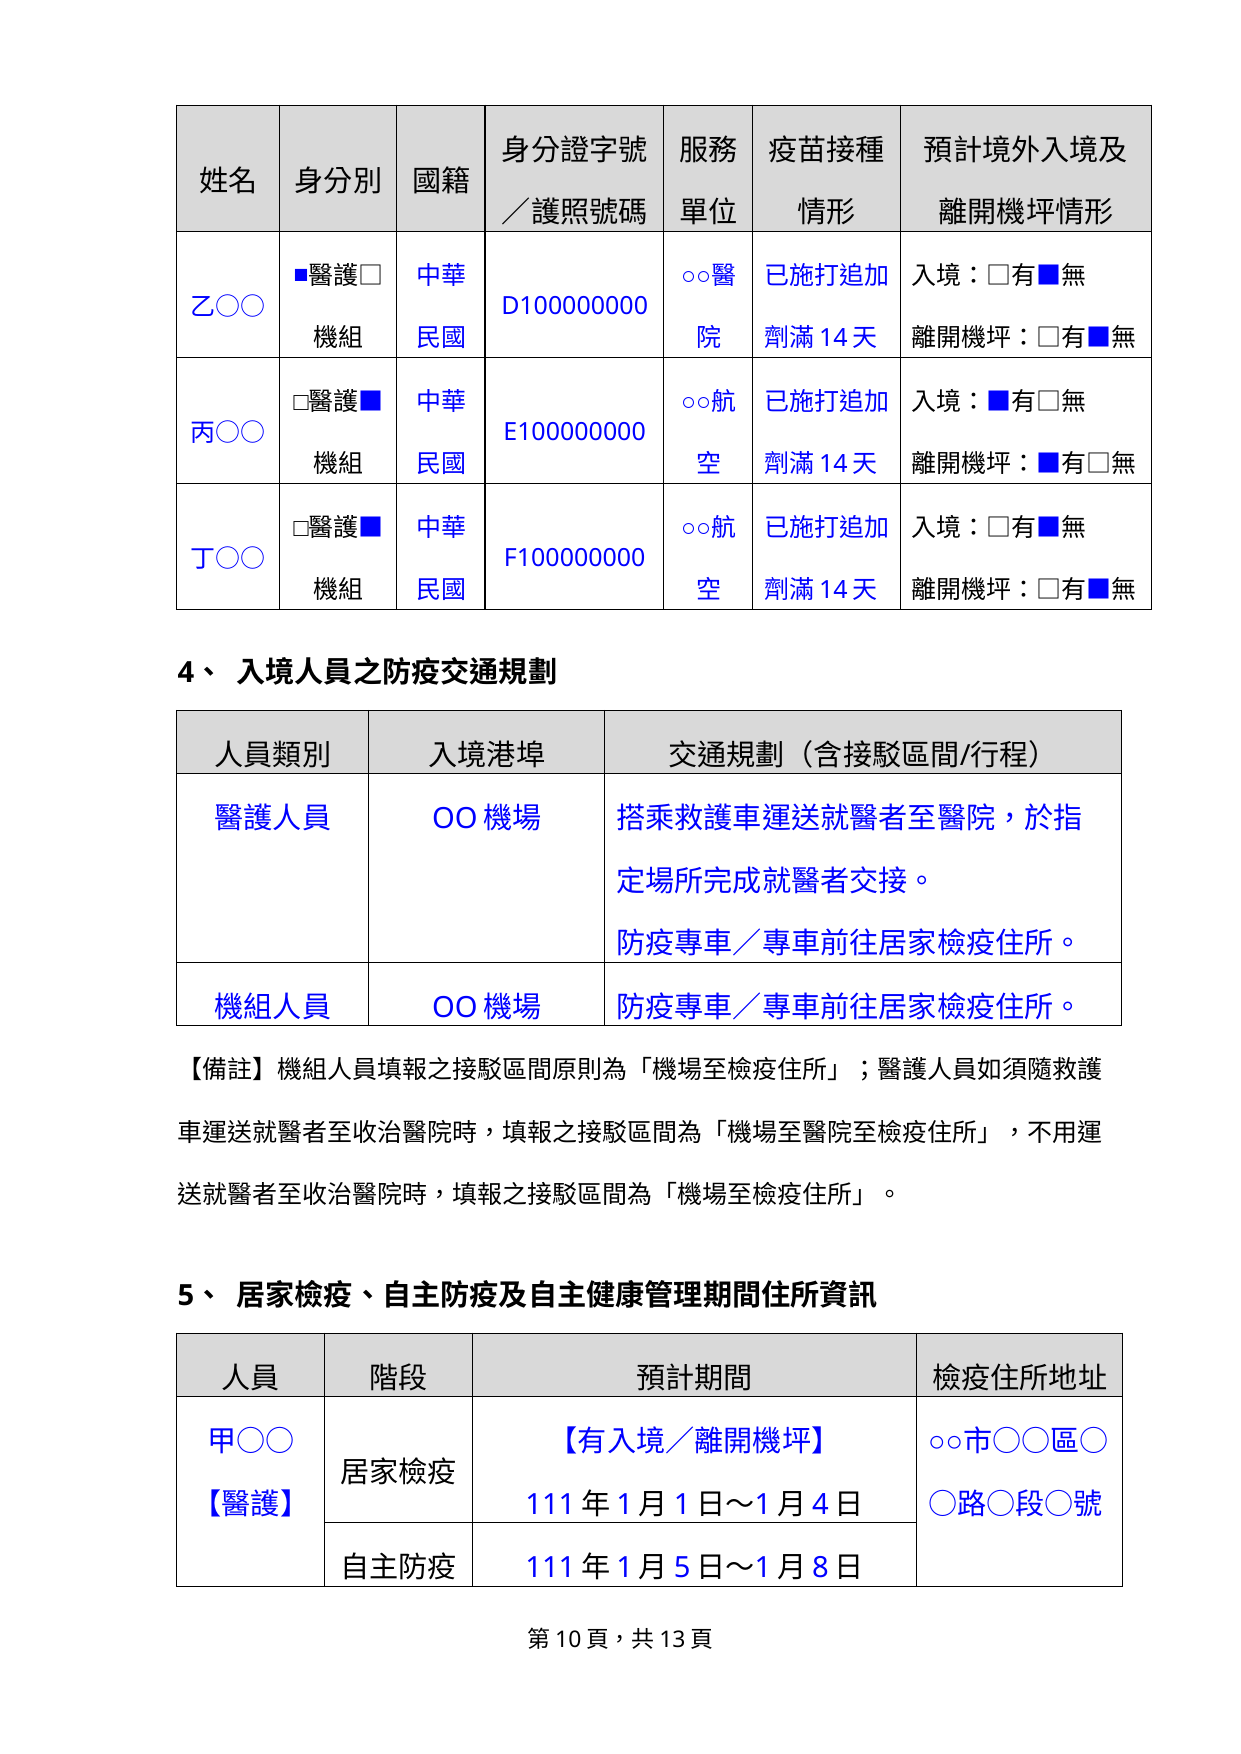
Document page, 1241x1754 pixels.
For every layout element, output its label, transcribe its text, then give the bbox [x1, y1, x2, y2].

table_cell □醫護■機組 [280, 358, 396, 483]
table_header 身分別 [280, 106, 396, 231]
table_cell 111年1月5日～1月8日 [473, 1523, 916, 1586]
table_cell 醫護人員 [177, 774, 368, 962]
list 入境人員之防疫交通規劃 [177, 628, 1122, 691]
table_cell 甲○○ 【醫護】 [177, 1397, 324, 1586]
table_cell 機組人員 [177, 963, 368, 1025]
table_header 交通規劃（含接駁區間/行程） [605, 711, 1121, 773]
text 【備註】機組人員填報之接駁區間原則為「機場至檢疫住所」；醫護人員如須隨救護車運送就醫者至收治醫院時，填報之接駁區間為「機場至醫院至檢疫住所」，不用運送就醫者至收治醫院時，填報之接駁區間為「機場至檢疫住所」。 [177, 1026, 1122, 1214]
table_cell 中華民國 [397, 484, 484, 609]
table_cell 防疫專車／專車前往居家檢疫住所。 [605, 963, 1121, 1025]
table_cell F100000000 [486, 484, 663, 609]
table_cell OO機場 [369, 963, 604, 1025]
table_cell 中華民國 [397, 232, 484, 357]
table_cell 入境：□有■無 離開機坪：□有■無 [901, 484, 1151, 609]
table_cell 丁○○ [177, 484, 279, 609]
table_header 服務單位 [664, 106, 752, 231]
table_header 姓名 [177, 106, 279, 231]
table_header 人員 [177, 1334, 324, 1396]
list 居家檢疫、自主防疫及自主健康管理期間住所資訊 [177, 1251, 1122, 1314]
table_cell OO機場 [369, 774, 604, 962]
table_cell E100000000 [486, 358, 663, 483]
table_cell 已施打追加劑滿14天 [753, 484, 900, 609]
table_header 階段 [325, 1334, 472, 1396]
table_cell 居家檢疫 [325, 1397, 472, 1522]
table_cell ○○航空 [664, 484, 752, 609]
table_cell ○○航空 [664, 358, 752, 483]
table_cell ■醫護□機組 [280, 232, 396, 357]
table_cell 入境：■有□無 離開機坪：■有□無 [901, 358, 1151, 483]
table_cell 乙○○ [177, 232, 279, 357]
table_header 疫苗接種情形 [753, 106, 900, 231]
table_header 身分證字號／護照號碼 [486, 106, 663, 231]
table_header 人員類別 [177, 711, 368, 773]
table_cell ○○醫院 [664, 232, 752, 357]
table_cell D100000000 [486, 232, 663, 357]
table_header 預計境外入境及離開機坪情形 [901, 106, 1151, 231]
table_cell 已施打追加劑滿14天 [753, 358, 900, 483]
table_cell 中華民國 [397, 358, 484, 483]
table_cell 自主防疫 [325, 1523, 472, 1586]
table_header 入境港埠 [369, 711, 604, 773]
table_cell 入境：□有■無 離開機坪：□有■無 [901, 232, 1151, 357]
table_header 國籍 [397, 106, 484, 231]
table_cell □醫護■機組 [280, 484, 396, 609]
table_cell 搭乘救護車運送就醫者至醫院，於指定場所完成就醫者交接。 防疫專車／專車前往居家檢疫住所。 [605, 774, 1121, 962]
table_header 檢疫住所地址 [917, 1334, 1122, 1396]
table_cell 【有入境／離開機坪】 111年1月1日～1月4日 [473, 1397, 916, 1522]
table_cell 丙○○ [177, 358, 279, 483]
table_cell 已施打追加劑滿14天 [753, 232, 900, 357]
table_cell ○○市○○區○○路○段○號 [917, 1397, 1122, 1586]
table_header 預計期間 [473, 1334, 916, 1396]
